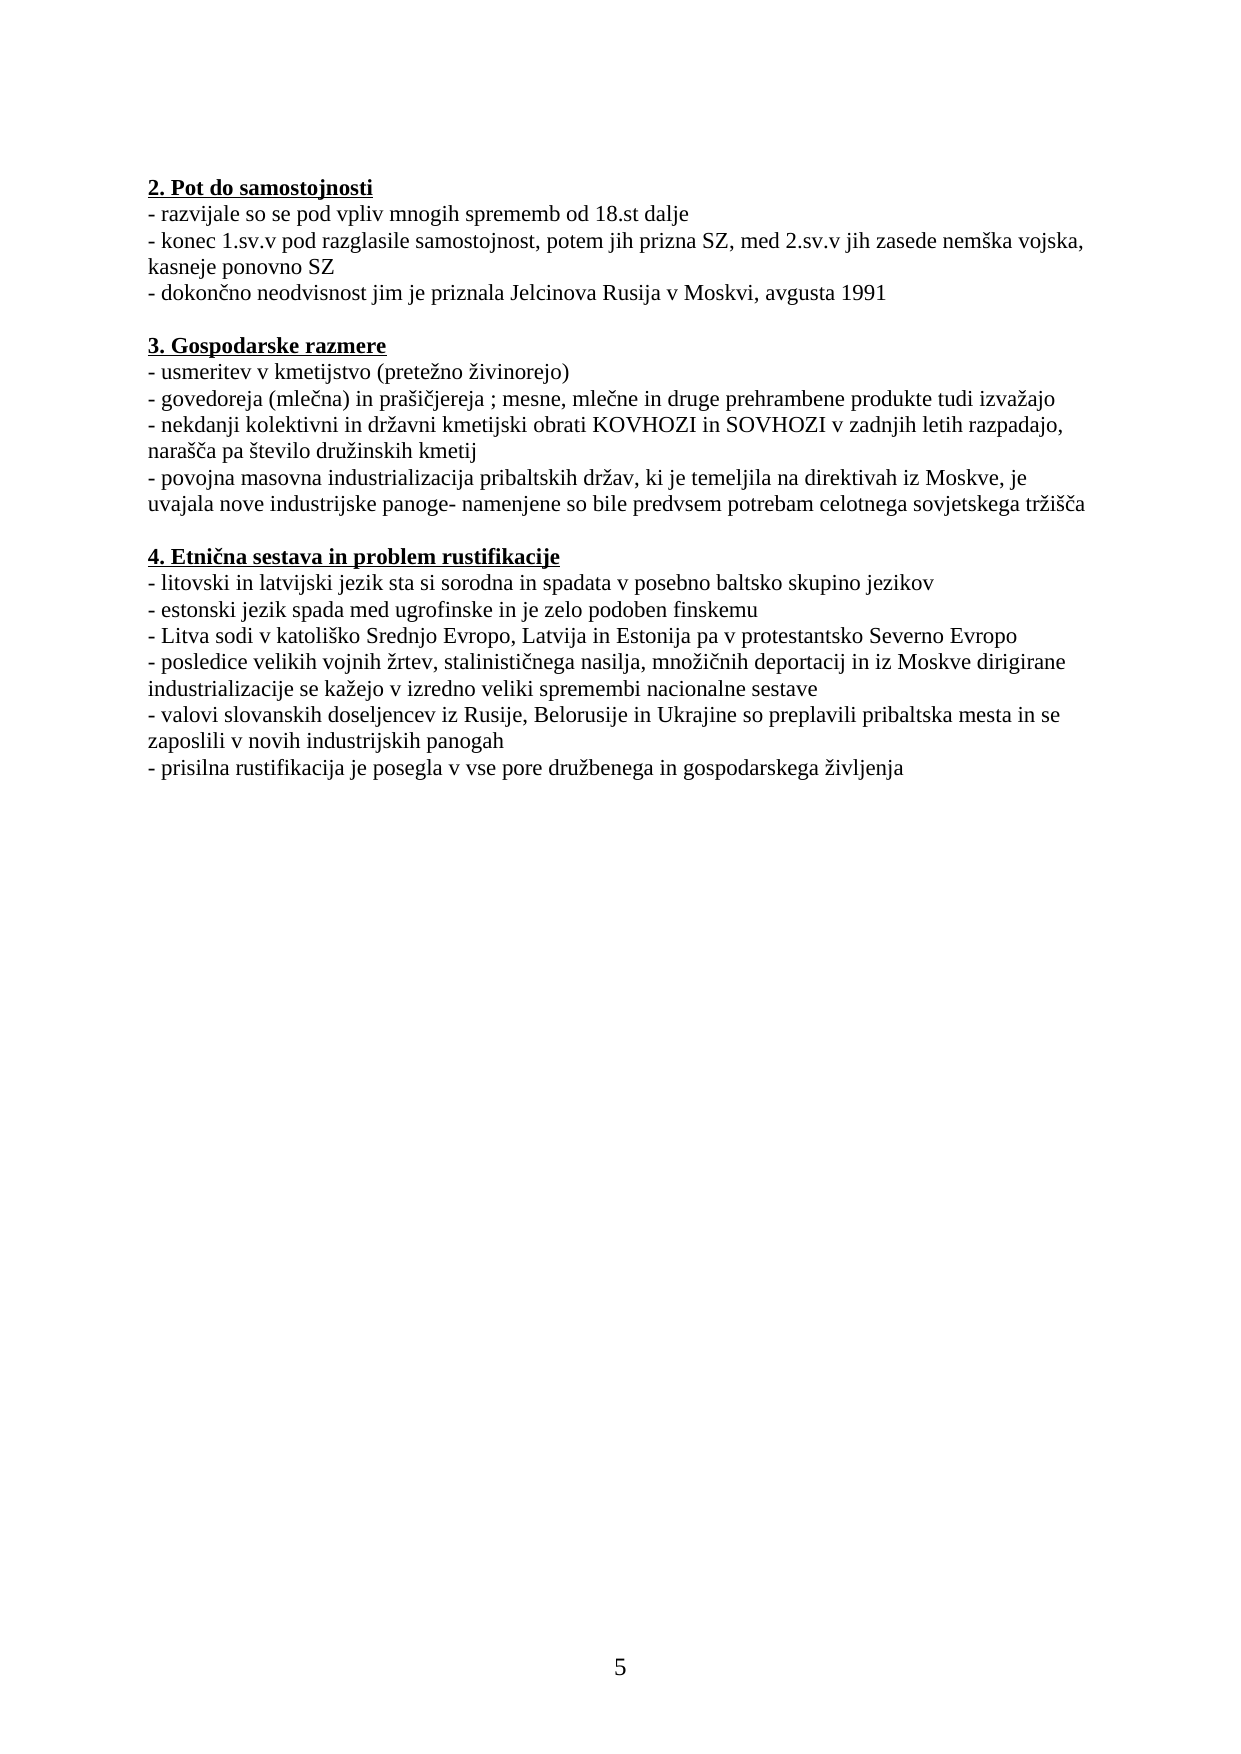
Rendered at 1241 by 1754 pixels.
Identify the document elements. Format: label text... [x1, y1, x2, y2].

text - nekdanji kolektivni in državni kmetijski obrati KOVHOZI in SOVHOZI v zadnjih letih razpadajo, narašča pa število družinskih kmetij [148, 411, 1093, 464]
text - usmeritev v kmetijstvo (pretežno živinorejo) [148, 358, 1093, 385]
text - govedoreja (mlečna) in prašičjereja ; mesne, mlečne in druge prehrambene produkte tudi izvažajo [148, 385, 1093, 411]
text - povojna masovna industrializacija pribaltskih držav, ki je temeljila na direktivah iz Moskve, je uvajala nove industrijske panoge- namenjene so bile predvsem potrebam celotnega sovjetskega tržišča [148, 464, 1093, 517]
text - posledice velikih vojnih žrtev, stalinističnega nasilja, množičnih deportacij in iz Moskve dirigirane industrializacije se kažejo v izredno veliki spremembi nacionalne sestave [148, 648, 1093, 701]
text - prisilna rustifikacija je posegla v vse pore družbenega in gospodarskega življenja [148, 754, 1093, 780]
text - valovi slovanskih doseljencev iz Rusije, Belorusije in Ukrajine so preplavili pribaltska mesta in se zaposlili v novih industrijskih panogah [148, 701, 1093, 754]
text - konec 1.sv.v pod razglasile samostojnost, potem jih prizna SZ, med 2.sv.v jih zasede nemška vojska, kasneje ponovno SZ [148, 227, 1093, 279]
text 4. Etnična sestava in problem rustifikacije [148, 543, 1093, 569]
text - razvijale so se pod vpliv mnogih sprememb od 18.st dalje [148, 200, 1093, 227]
text - dokončno neodvisnost jim je priznala Jelcinova Rusija v Moskvi, avgusta 1991 [148, 279, 1093, 306]
text - Litva sodi v katoliško Srednjo Evropo, Latvija in Estonija pa v protestantsko Severno Evropo [148, 622, 1093, 648]
text 3. Gospodarske razmere [148, 332, 1093, 358]
text - litovski in latvijski jezik sta si sorodna in spadata v posebno baltsko skupino jezikov [148, 569, 1093, 596]
text - estonski jezik spada med ugrofinske in je zelo podoben finskemu [148, 596, 1093, 622]
text 2. Pot do samostojnosti [148, 174, 1093, 200]
